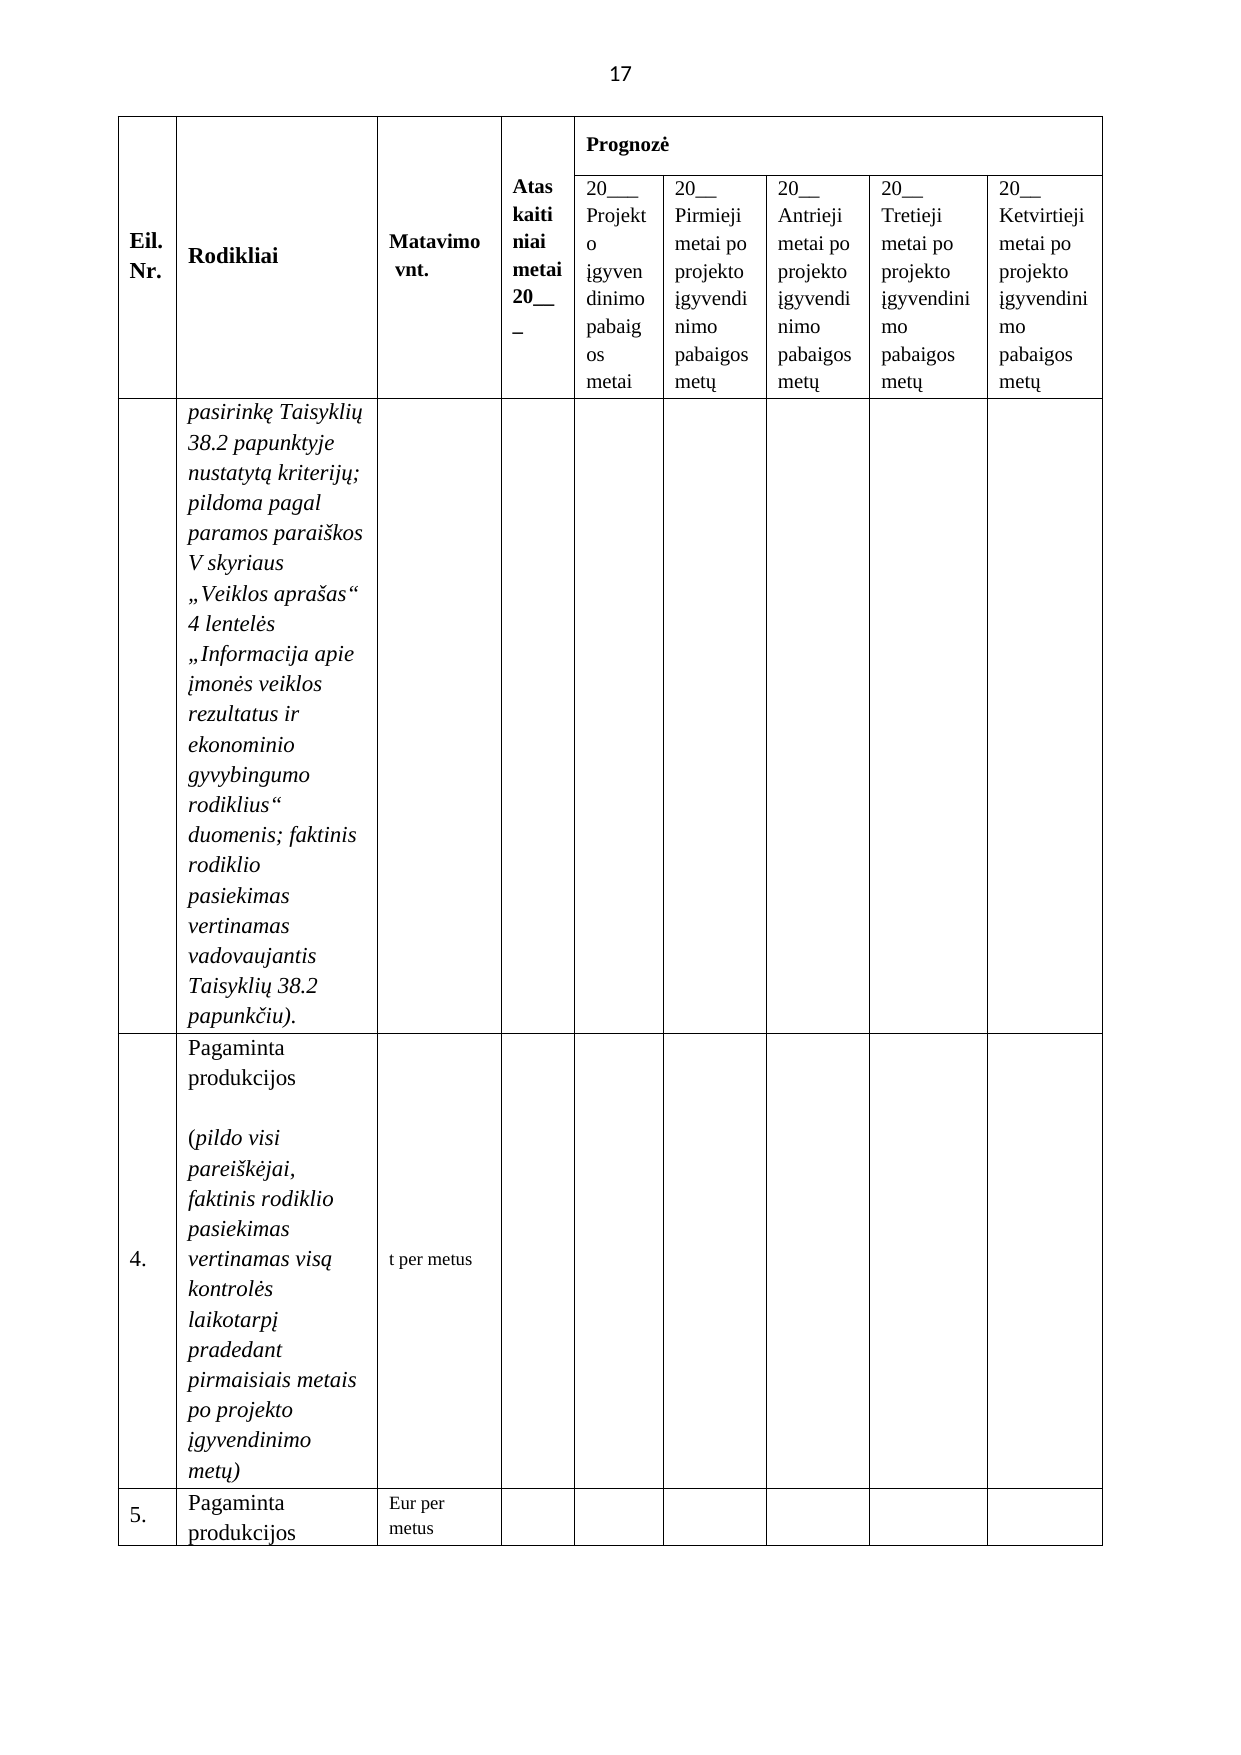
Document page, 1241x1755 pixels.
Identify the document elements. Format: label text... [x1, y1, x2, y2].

table_cell [575, 1489, 663, 1545]
table_cell [664, 1489, 766, 1545]
table_cell [870, 1489, 987, 1545]
table_cell Eur per metus [378, 1489, 501, 1545]
table_cell 20__ Tretieji metai po projekto įgyvendinimo pabaigos metų [870, 176, 987, 397]
table_header Prognozė [575, 117, 1102, 175]
table_cell [870, 1034, 987, 1487]
table_cell 20___ Projekto įgyvendinimo pabaigos metai [575, 176, 663, 397]
table_header Rodikliai [177, 117, 377, 397]
table_header Matavimo vnt. [378, 117, 501, 397]
table_cell [502, 1034, 574, 1487]
table_cell [502, 399, 574, 1033]
table_cell [502, 1489, 574, 1545]
table_cell t per metus [378, 1034, 501, 1487]
table_cell [988, 399, 1102, 1033]
table_cell [767, 1489, 869, 1545]
table_header Ataskaitiniai metai 20___ [502, 117, 574, 397]
table_cell [767, 1034, 869, 1487]
table_cell [988, 1489, 1102, 1545]
table_cell [664, 1034, 766, 1487]
table_cell Pagaminta produkcijos (pildo visi pareiškėjai, faktinis rodiklio pasiekimas vertinamas visą kontrolės laikotarpį pradedant pirmaisiais metais po projekto įgyvendinimo metų) [177, 1034, 377, 1487]
table_cell [119, 399, 176, 1033]
table_cell [988, 1034, 1102, 1487]
table_cell pasirinkę Taisyklių 38.2 papunktyje nustatytą kriterijų; pildoma pagal paramos paraiškos V skyriaus „Veiklos aprašas“ 4 lentelės „Informacija apie įmonės veiklos rezultatus ir ekonominio gyvybingumo rodiklius“ duomenis; faktinis rodiklio pasiekimas vertinamas vadovaujantis Taisyklių 38.2 papunkčiu). [177, 399, 377, 1033]
table_header Eil. Nr. [119, 117, 176, 397]
table_cell 20__ Antrieji metai po projekto įgyvendinimo pabaigos metų [767, 176, 869, 397]
table_cell Pagaminta produkcijos [177, 1489, 377, 1545]
table_cell [870, 399, 987, 1033]
table_cell [575, 1034, 663, 1487]
table_cell 4. [119, 1034, 176, 1487]
table_cell [664, 399, 766, 1033]
table_cell [767, 399, 869, 1033]
table_cell 5. [119, 1489, 176, 1545]
table_cell [575, 399, 663, 1033]
table_cell 20__ Pirmieji metai po projekto įgyvendinimo pabaigos metų [664, 176, 766, 397]
table_cell 20__ Ketvirtieji metai po projekto įgyvendinimo pabaigos metų [988, 176, 1102, 397]
table_cell [378, 399, 501, 1033]
